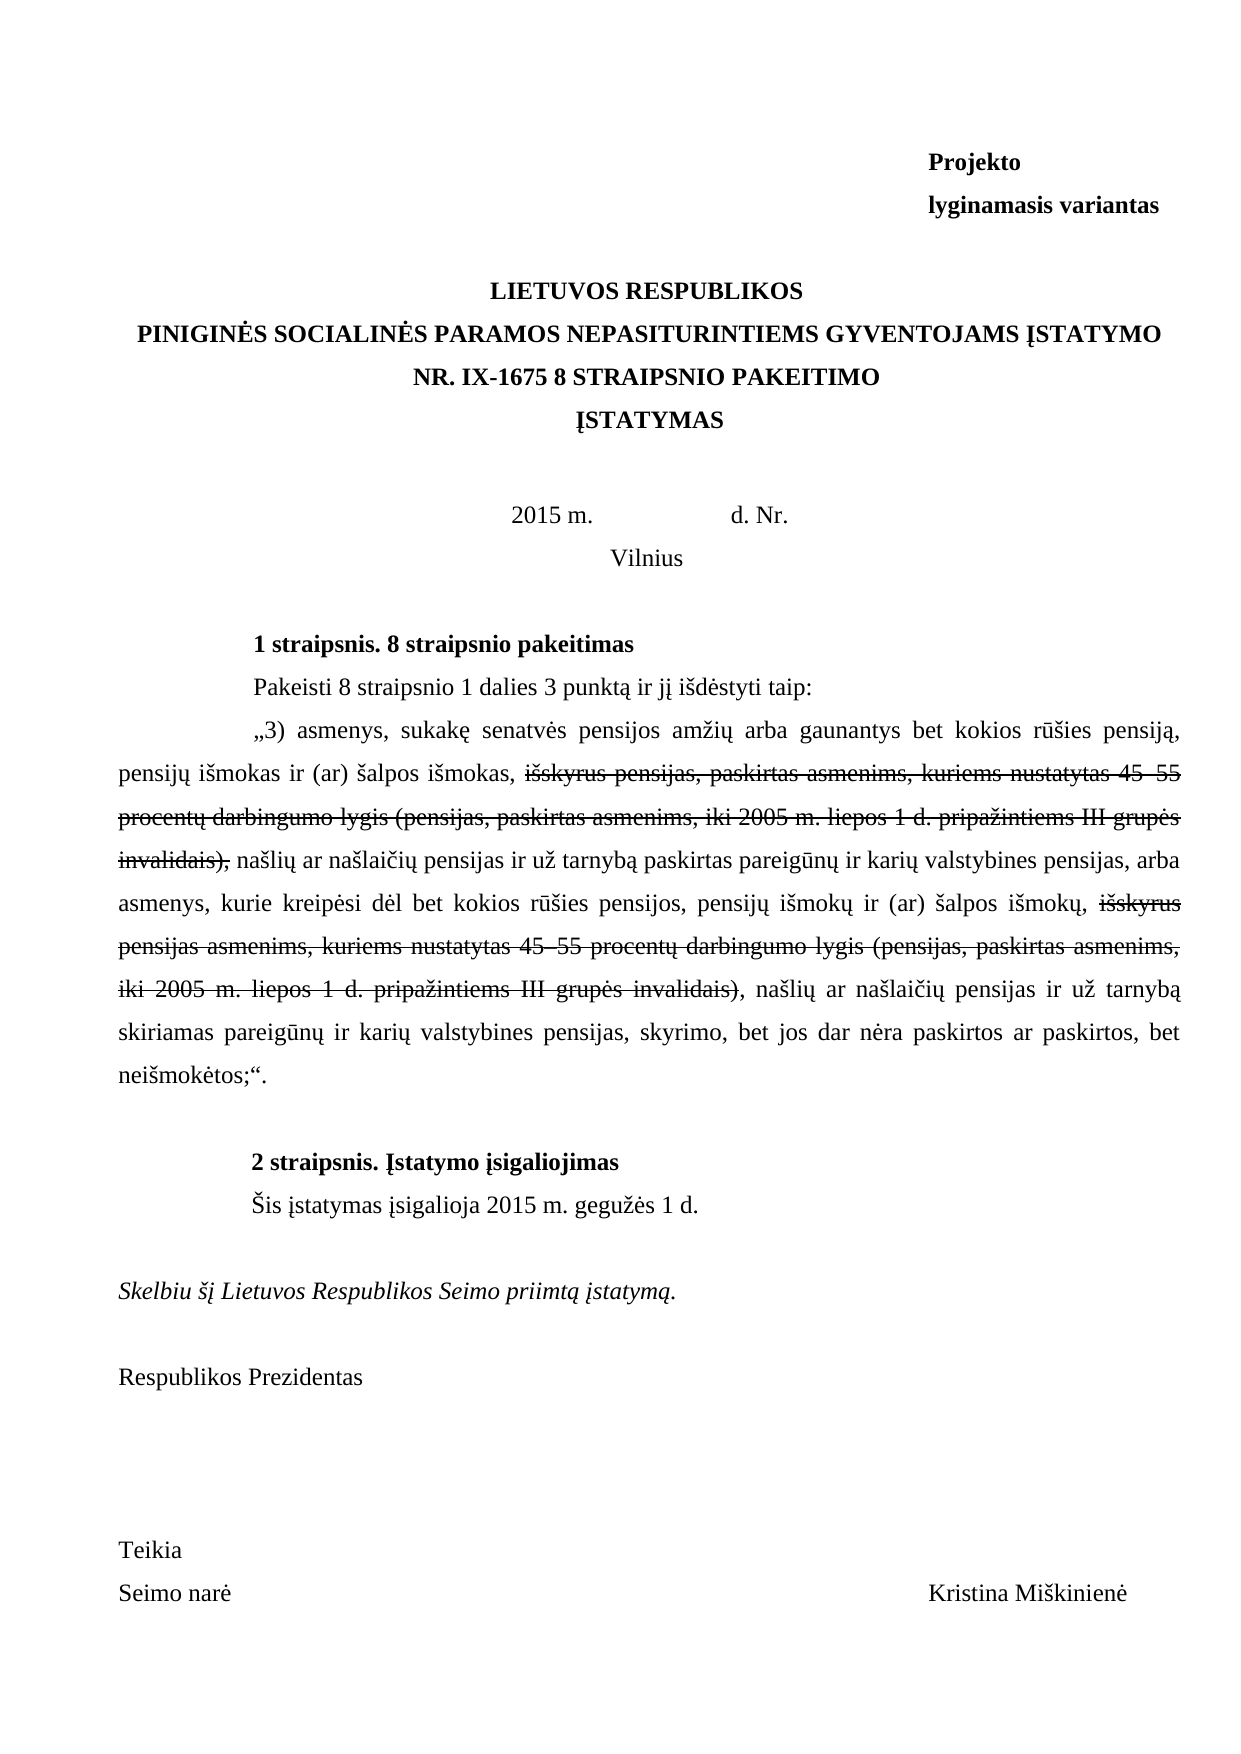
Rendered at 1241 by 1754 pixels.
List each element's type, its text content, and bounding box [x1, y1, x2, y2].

text Teikia [118, 1535, 1181, 1563]
text ĮSTATYMAS [118, 406, 1181, 434]
text piniginės socialinės paramos nepasiturintiems gyventojams įstatymo NR. IX-1675 8 straipsnio PAKEITIMO [118, 319, 1181, 391]
text Pakeisti 8 straipsnio 1 dalies 3 punktą ir jį išdėstyti taip: [118, 672, 1181, 701]
text Seimo narė Kristina Miškinienė [118, 1578, 1181, 1607]
subtitle lyginamasis variantas [928, 190, 1181, 219]
text 2015 m. d. Nr. [118, 500, 1181, 528]
text Šis įstatymas įsigalioja 2015 m. gegužės 1 d. [118, 1190, 1181, 1218]
text „3) asmenys, sukakę senatvės pensijos amžių arba gaunantys bet kokios rūšies pensiją, pensijų išmokas ir (ar) šalpos išmokas, išskyrus pensijas, paskirtas asmenims, kuriems nustatytas 45–55 procentų darbingumo lygis (pensijas, paskirtas asmenims, iki 2005 m. liepos 1 d. pripažintiems III grupės invalidais), našlių ar našlaičių pensijas ir už tarnybą paskirtas pareigūnų ir karių valstybines pensijas, arba asmenys, kurie kreipėsi dėl bet kokios rūšies pensijos, pensijų išmokų ir (ar) šalpos išmokų, išskyrus pensijas asmenims, kuriems nustatytas 45–55 procentų darbingumo lygis (pensijas, paskirtas asmenims, iki 2005 m. liepos 1 d. pripažintiems III grupės invalidais), našlių ar našlaičių pensijas ir už tarnybą skiriamas pareigūnų ir karių valstybines pensijas, skyrimo, bet jos dar nėra paskirtos ar paskirtos, bet neišmokėtos;“. [118, 819, 1181, 1089]
text „3) asmenys, sukakę senatvės pensijos amžių arba gaunantys bet kokios rūšies pensiją, pensijų išmokas ir (ar) šalpos išmokas, išskyrus pensijas, paskirtas asmenims, kuriems nustatytas 45–55 procentų darbingumo lygis (pensijas, paskirtas asmenims, iki 2005 m. liepos 1 d. pripažintiems III grupės invalidais), našlių ar našlaičių pensijas ir už tarnybą paskirtas pareigūnų ir karių valstybines pensijas, arba asmenys, kurie kreipėsi dėl bet kokios rūšies pensijos, pensijų išmokų ir (ar) šalpos išmokų, išskyrus pensijas asmenims, kuriems nustatytas 45–55 procentų darbingumo lygis (pensijas, paskirtas asmenims, iki 2005 m. liepos 1 d. pripažintiems III grupės invalidais), našlių ar našlaičių pensijas ir už tarnybą skiriamas pareigūnų ir karių valstybines pensijas, skyrimo, bet jos dar nėra paskirtos ar paskirtos, bet neišmokėtos;“. [118, 715, 1181, 817]
subtitle Projekto [928, 147, 1181, 176]
text LIETUVOS RESPUBLIKOS [118, 276, 1181, 305]
text 1 straipsnis. 8 straipsnio pakeitimas [118, 629, 1181, 658]
text Skelbiu šį Lietuvos Respublikos Seimo priimtą įstatymą. [118, 1276, 1181, 1305]
text Vilnius [118, 543, 1181, 572]
text Respublikos Prezidentas [118, 1362, 1181, 1391]
text 2 straipsnis. Įstatymo įsigaliojimas [118, 1147, 1181, 1175]
